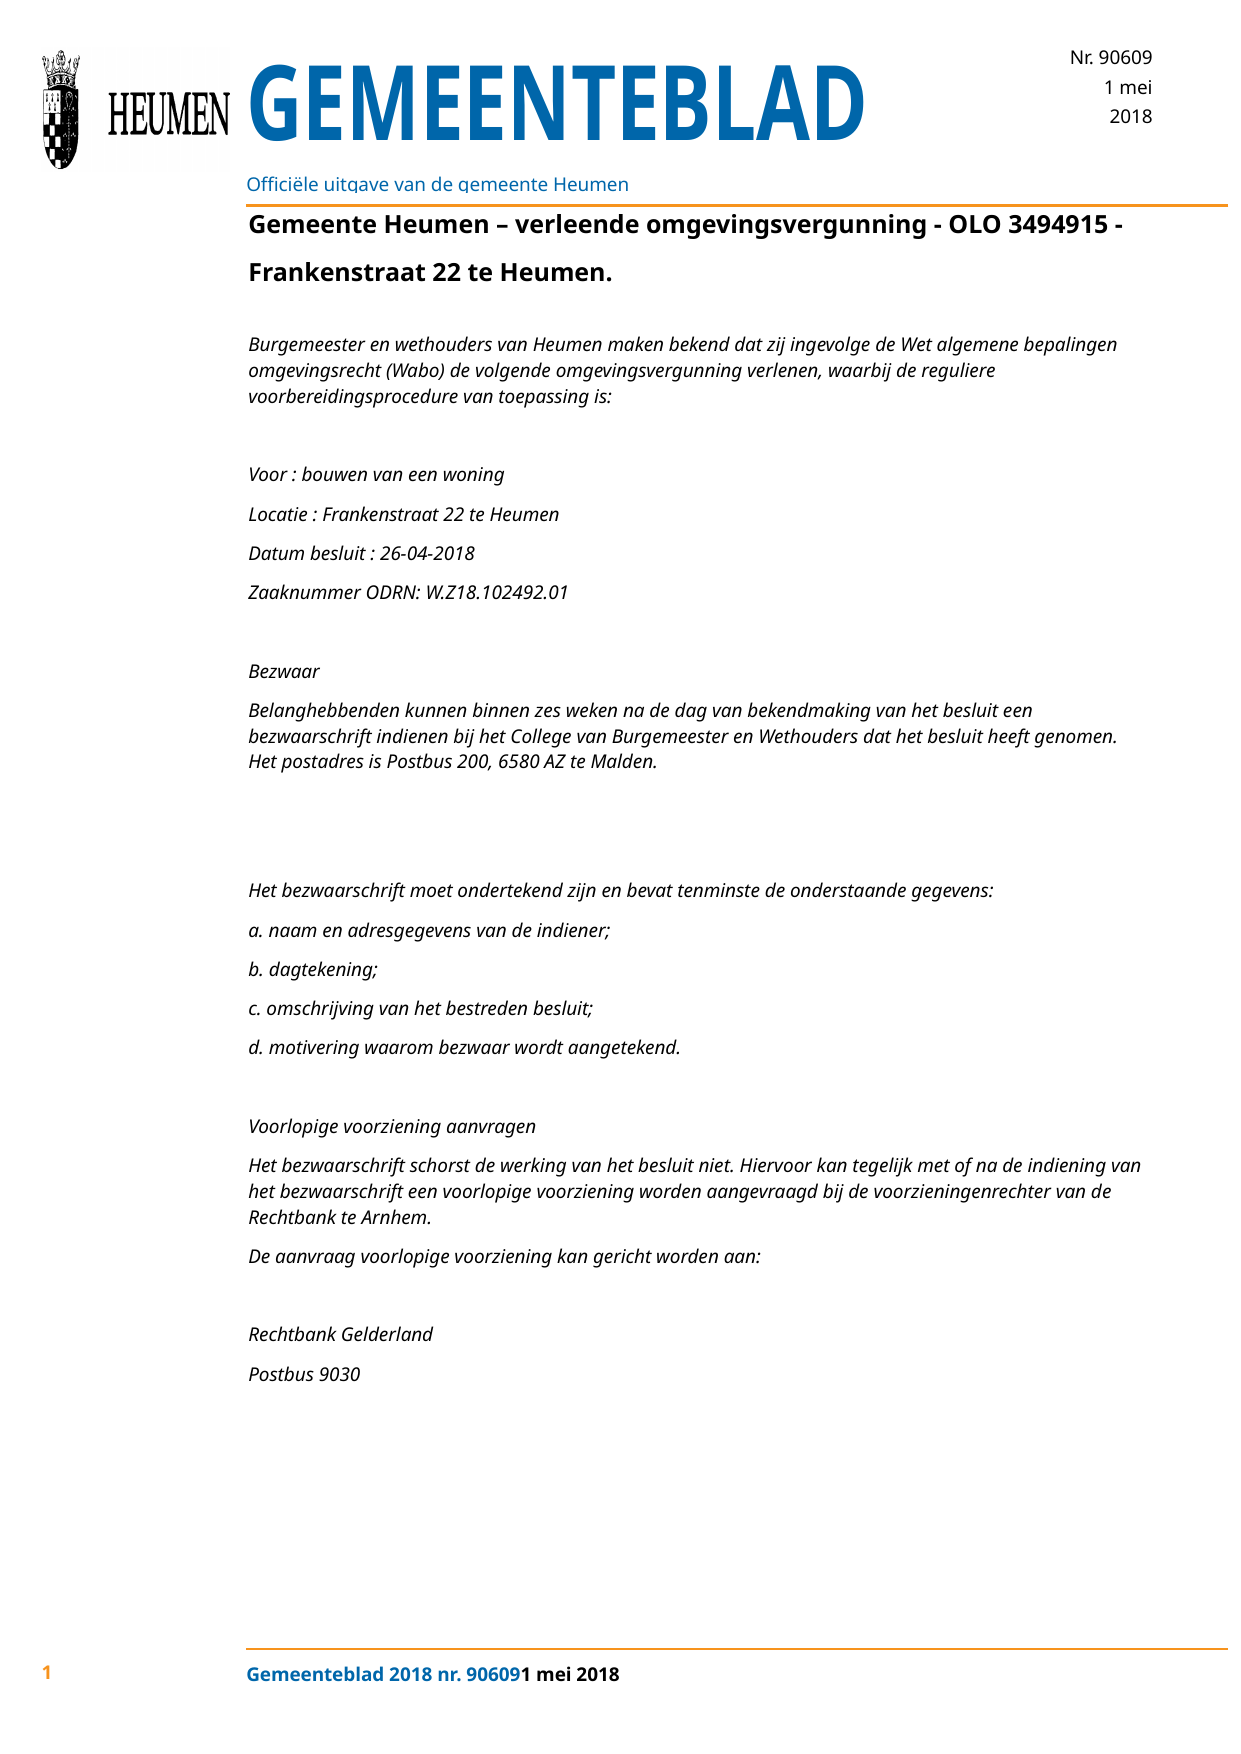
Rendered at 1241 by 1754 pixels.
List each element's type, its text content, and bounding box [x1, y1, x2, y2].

text Het bezwaarschrift schorst de werking van het besluit niet. Hiervoor kan tegelijk met of na de indiening van het bezwaarschrift een voorlopige voorziening worden aangevraagd bij de voorzieningenrechter van de Rechtbank te Arnhem. [248, 1152, 1152, 1229]
text Postbus 9030 [248, 1361, 1152, 1387]
text b. dagtekening; [248, 956, 1152, 982]
text Rechtbank Gelderland [248, 1322, 1152, 1347]
text De aanvraag voorlopige voorziening kan gericht worden aan: [248, 1243, 1152, 1269]
text Burgemeester en wethouders van Heumen maken bekend dat zij ingevolge de Wet algemene bepalingen omgevingsrecht (Wabo) de volgende omgevingsvergunning verlenen, waarbij de reguliere voorbereidingsprocedure van toepassing is: [248, 331, 1152, 409]
text Voorlopige voorziening aanvragen [248, 1113, 1152, 1139]
text a. naam en adresgegevens van de indiener; [248, 917, 1152, 942]
text Datum besluit : 26-04-2018 [248, 540, 1152, 566]
text Voor : bouwen van een woning [248, 461, 1152, 487]
text Gemeente Heumen – verleende omgevingsvergunning - OLO 3494915 - Frankenstraat 22 te Heumen. [248, 207, 1152, 288]
text Bezwaar [248, 658, 1152, 683]
text Locatie : Frankenstraat 22 te Heumen [248, 501, 1152, 526]
text Zaaknummer ODRN: W.Z18.102492.01 [248, 579, 1152, 605]
text d. motivering waarom bezwaar wordt aangetekend. [248, 1034, 1152, 1060]
picture [41, 47, 231, 172]
text Het bezwaarschrift moet ondertekend zijn en bevat tenminste de onderstaande gegevens: [248, 877, 1152, 903]
text c. omschrijving van het bestreden besluit; [248, 995, 1152, 1021]
text Belanghebbenden kunnen binnen zes weken na de dag van bekendmaking van het besluit een bezwaarschrift indienen bij het College van Burgemeester en Wethouders dat het besluit heeft genomen. Het postadres is Postbus 200, 6580 AZ te Malden. [248, 697, 1152, 774]
